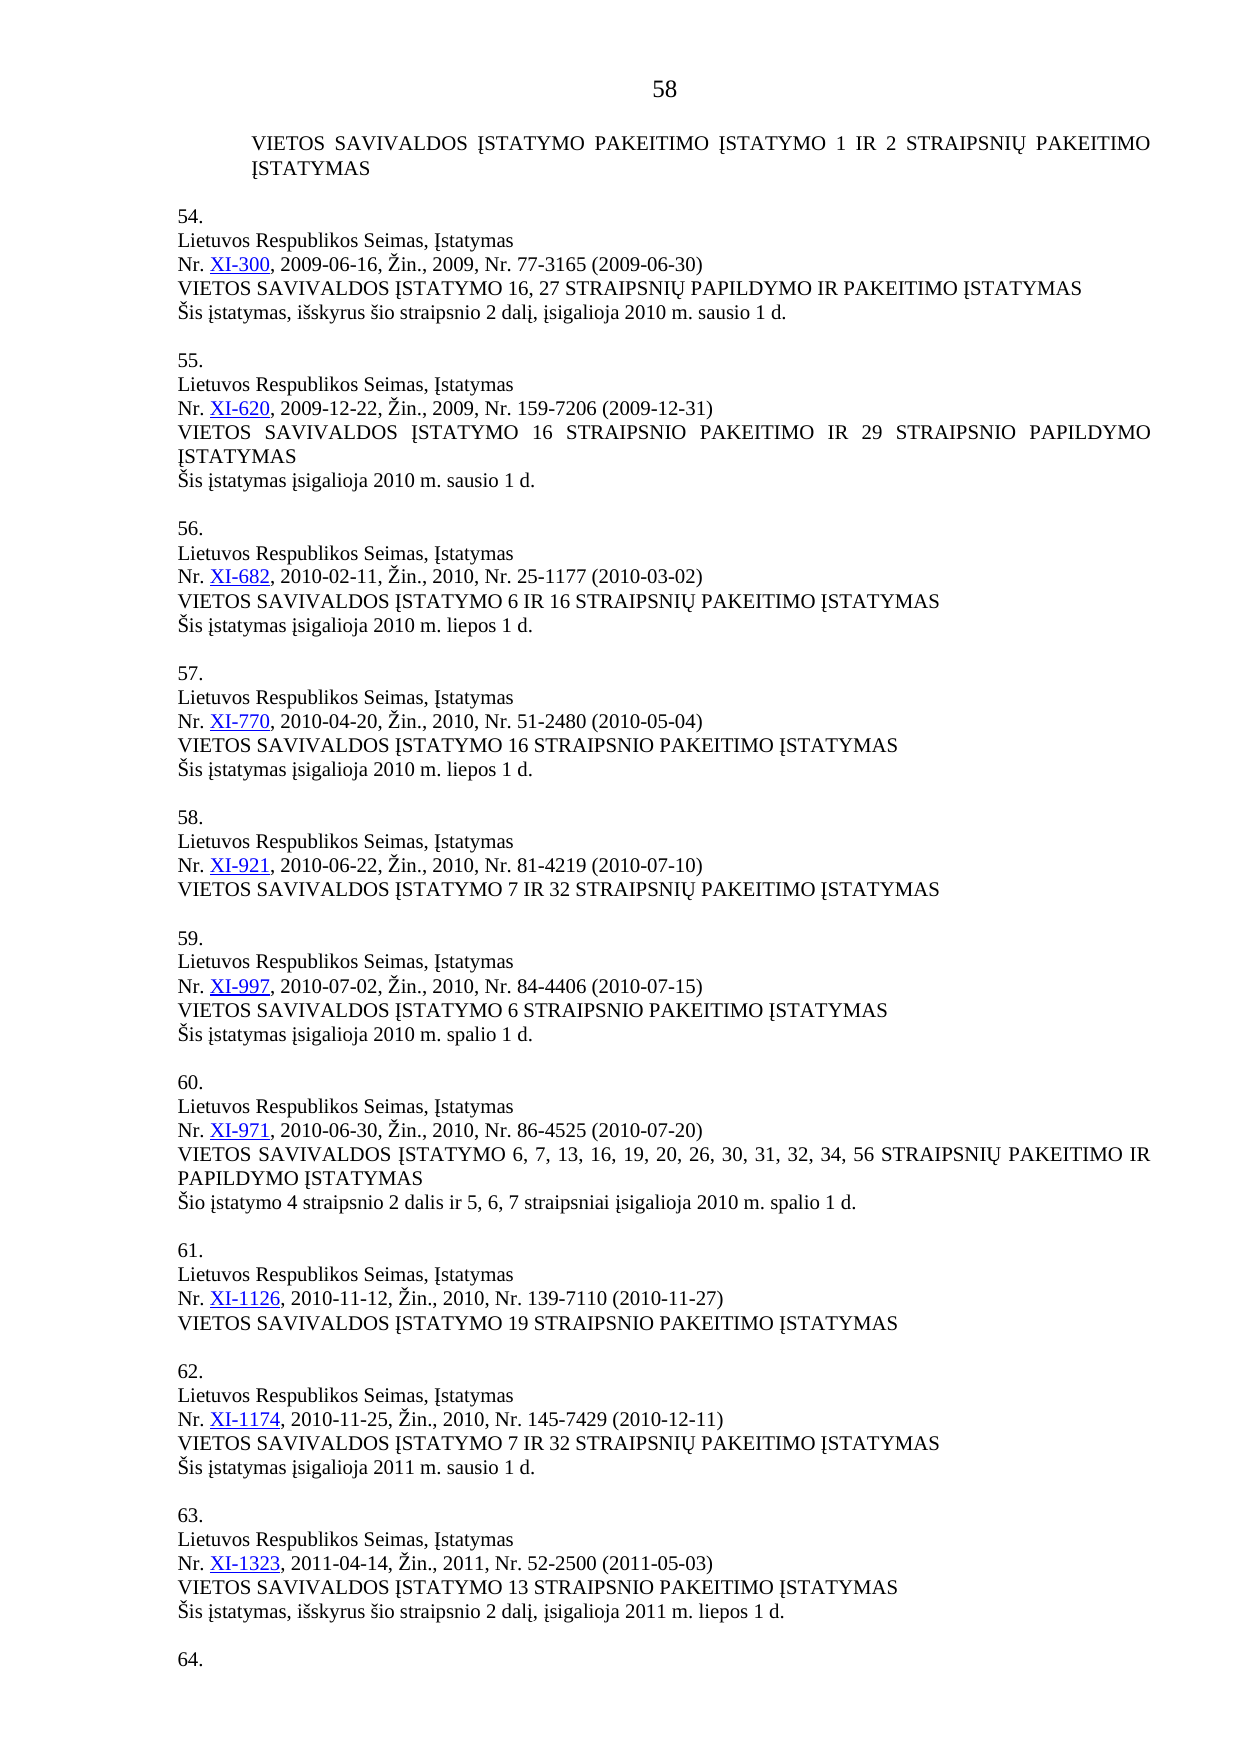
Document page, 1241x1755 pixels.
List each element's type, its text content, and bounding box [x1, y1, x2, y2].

text VIETOS SAVIVALDOS ĮSTATYMO 19 STRAIPSNIO PAKEITIMO ĮSTATYMAS [177, 1310, 1152, 1334]
text VIETOS SAVIVALDOS ĮSTATYMO 7 IR 32 STRAIPSNIŲ PAKEITIMO ĮSTATYMAS [177, 877, 1152, 901]
text VIETOS SAVIVALDOS ĮSTATYMO 6, 7, 13, 16, 19, 20, 26, 30, 31, 32, 34, 56 STRAIPSNIŲ PAKEITIMO IR PAPILDYMO ĮSTATYMAS [177, 1142, 1152, 1190]
text Nr. XI-1323, 2011-04-14, Žin., 2011, Nr. 52-2500 (2011-05-03) [177, 1551, 1152, 1575]
text Lietuvos Respublikos Seimas, Įstatymas [177, 540, 1152, 564]
text Lietuvos Respublikos Seimas, Įstatymas [177, 949, 1152, 973]
text Nr. XI-971, 2010-06-30, Žin., 2010, Nr. 86-4525 (2010-07-20) [177, 1118, 1152, 1142]
text VIETOS SAVIVALDOS ĮSTATYMO 16 STRAIPSNIO PAKEITIMO IR 29 STRAIPSNIO PAPILDYMO ĮSTATYMAS [177, 420, 1152, 468]
text VIETOS SAVIVALDOS ĮSTATYMO 13 STRAIPSNIO PAKEITIMO ĮSTATYMAS [177, 1575, 1152, 1599]
text 55. [177, 348, 1152, 372]
text 58. [177, 805, 1152, 829]
text Nr. XI-921, 2010-06-22, Žin., 2010, Nr. 81-4219 (2010-07-10) [177, 853, 1152, 877]
text Nr. XI-997, 2010-07-02, Žin., 2010, Nr. 84-4406 (2010-07-15) [177, 973, 1152, 998]
text 63. [177, 1503, 1152, 1527]
text Šis įstatymas įsigalioja 2010 m. sausio 1 d. [177, 468, 1152, 492]
text Nr. XI-682, 2010-02-11, Žin., 2010, Nr. 25-1177 (2010-03-02) [177, 564, 1152, 588]
text Nr. XI-620, 2009-12-22, Žin., 2009, Nr. 159-7206 (2009-12-31) [177, 396, 1152, 420]
text Lietuvos Respublikos Seimas, Įstatymas [177, 1094, 1152, 1118]
text 54. [177, 203, 1152, 228]
text 64. [177, 1647, 1152, 1671]
text 61. [177, 1238, 1152, 1262]
text 60. [177, 1070, 1152, 1094]
text VIETOS SAVIVALDOS ĮSTATYMO 7 IR 32 STRAIPSNIŲ PAKEITIMO ĮSTATYMAS [177, 1431, 1152, 1455]
text Lietuvos Respublikos Seimas, Įstatymas [177, 685, 1152, 709]
text Šis įstatymas, išskyrus šio straipsnio 2 dalį, įsigalioja 2011 m. liepos 1 d. [177, 1599, 1152, 1623]
text Nr. XI-300, 2009-06-16, Žin., 2009, Nr. 77-3165 (2009-06-30) [177, 252, 1152, 276]
text Lietuvos Respublikos Seimas, Įstatymas [177, 1383, 1152, 1407]
text Lietuvos Respublikos Seimas, Įstatymas [177, 1262, 1152, 1286]
text VIETOS SAVIVALDOS ĮSTATYMO 16, 27 STRAIPSNIŲ PAPILDYMO IR PAKEITIMO ĮSTATYMAS [177, 276, 1152, 300]
text VIETOS SAVIVALDOS ĮSTATYMO 6 IR 16 STRAIPSNIŲ PAKEITIMO ĮSTATYMAS [177, 588, 1152, 613]
text Nr. XI-1174, 2010-11-25, Žin., 2010, Nr. 145-7429 (2010-12-11) [177, 1407, 1152, 1431]
text VIETOS SAVIVALDOS ĮSTATYMO 16 STRAIPSNIO PAKEITIMO ĮSTATYMAS [177, 733, 1152, 757]
text Lietuvos Respublikos Seimas, Įstatymas [177, 829, 1152, 853]
text VIETOS SAVIVALDOS ĮSTATYMO 6 STRAIPSNIO PAKEITIMO ĮSTATYMAS [177, 998, 1152, 1022]
text Šis įstatymas, išskyrus šio straipsnio 2 dalį, įsigalioja 2010 m. sausio 1 d. [177, 300, 1152, 324]
text 62. [177, 1358, 1152, 1383]
text Šis įstatymas įsigalioja 2010 m. liepos 1 d. [177, 613, 1152, 637]
text Lietuvos Respublikos Seimas, Įstatymas [177, 372, 1152, 396]
text 57. [177, 661, 1152, 685]
text Šio įstatymo 4 straipsnio 2 dalis ir 5, 6, 7 straipsniai įsigalioja 2010 m. spalio 1 d. [177, 1190, 1152, 1214]
text Šis įstatymas įsigalioja 2010 m. liepos 1 d. [177, 757, 1152, 781]
text Šis įstatymas įsigalioja 2011 m. sausio 1 d. [177, 1455, 1152, 1479]
text 56. [177, 516, 1152, 540]
text Šis įstatymas įsigalioja 2010 m. spalio 1 d. [177, 1022, 1152, 1046]
text 59. [177, 925, 1152, 949]
text Nr. XI-770, 2010-04-20, Žin., 2010, Nr. 51-2480 (2010-05-04) [177, 709, 1152, 733]
text VIETOS SAVIVALDOS ĮSTATYMO PAKEITIMO ĮSTATYMO 1 IR 2 STRAIPSNIŲ PAKEITIMO ĮSTATYMAS [251, 131, 1152, 179]
text Lietuvos Respublikos Seimas, Įstatymas [177, 1527, 1152, 1551]
text Lietuvos Respublikos Seimas, Įstatymas [177, 228, 1152, 252]
text Nr. XI-1126, 2010-11-12, Žin., 2010, Nr. 139-7110 (2010-11-27) [177, 1286, 1152, 1310]
